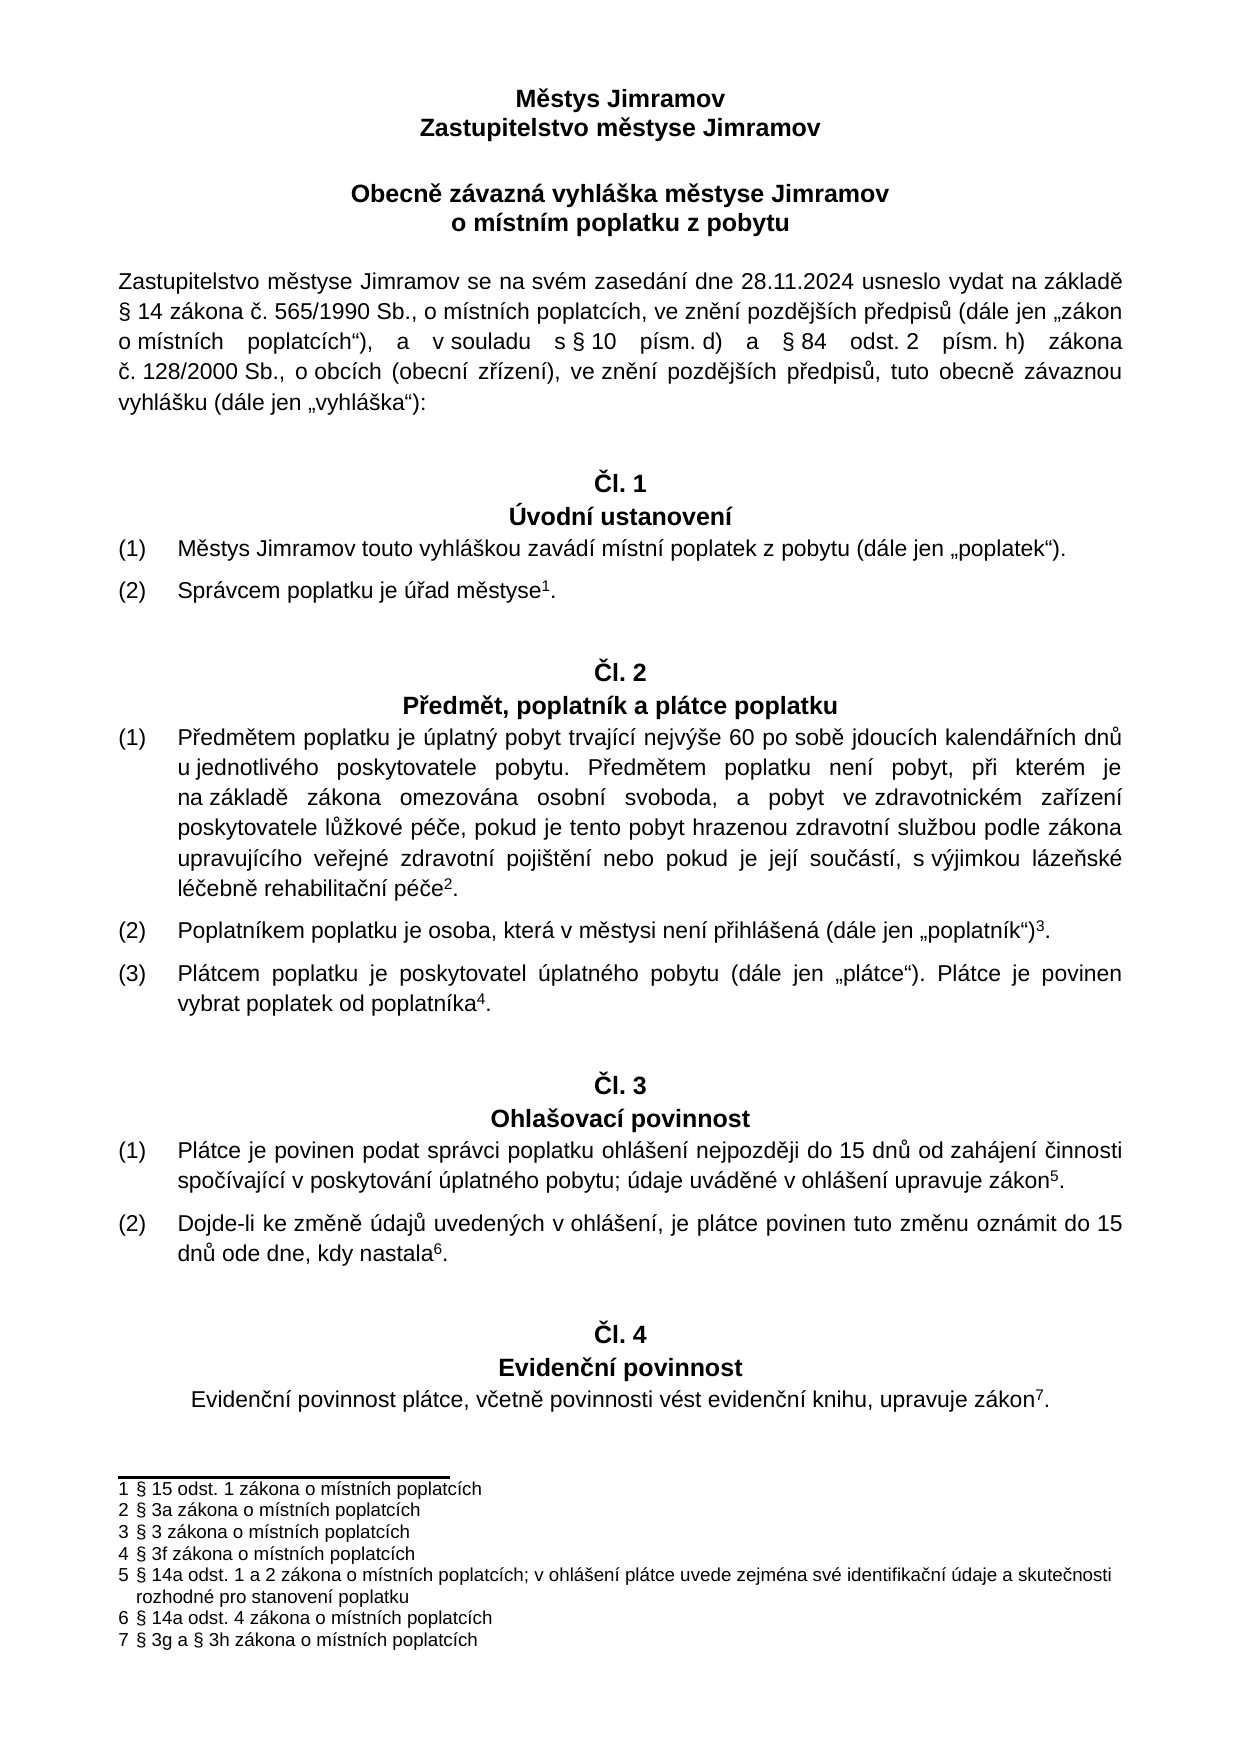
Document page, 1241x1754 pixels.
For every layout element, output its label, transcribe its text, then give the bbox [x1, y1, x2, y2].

subtitle Obecně závazná vyhláška městyse Jimramov o místním poplatku z pobytu [118, 179, 1122, 236]
list Plátce je povinen podat správci poplatku ohlášení nejpozději do 15 dnů od zahájení činnosti spočívající v poskytování úplatného pobytu; údaje uváděné v ohlášení upravuje zákon. [118, 1137, 1122, 1193]
list § 14a odst. 4 zákona o místních poplatcích [118, 1607, 1122, 1628]
subtitle Čl. 2 Předmět, poplatník a plátce poplatku [118, 658, 1122, 719]
text § 3g a § 3h zákona o místních poplatcích [118, 1628, 1122, 1650]
list Poplatníkem poplatku je osoba, která v městysi není přihlášená (dále jen „poplatník“). [118, 917, 1122, 944]
subtitle Čl. 1 Úvodní ustanovení [118, 469, 1122, 531]
title Městys Jimramov Zastupitelstvo městyse Jimramov [118, 84, 1122, 142]
subtitle Čl. 4 Evidenční povinnost [118, 1320, 1122, 1382]
list Městys Jimramov touto vyhláškou zavádí místní poplatek z pobytu (dále jen „poplatek“). [118, 535, 1122, 561]
list § 3f zákona o místních poplatcích [118, 1542, 1122, 1564]
list § 3a zákona o místních poplatcích [118, 1499, 1122, 1521]
text Zastupitelstvo městyse Jimramov se na svém zasedání dne 28.11.2024 usneslo vydat na základě § 14 zákona č. 565/1990 Sb., o místních poplatcích, ve znění pozdějších předpisů (dále jen „zákon o místních poplatcích“), a v souladu s § 10 písm. d) a § 84 odst. 2 písm. h) zákona č. 128/2000 Sb., o obcích (obecní zřízení), ve znění pozdějších předpisů, tuto obecně závaznou vyhlášku (dále jen „vyhláška“): [118, 268, 1122, 415]
list Plátcem poplatku je poskytovatel úplatného pobytu (dále jen „plátce“). Plátce je povinen vybrat poplatek od poplatníka. [118, 960, 1122, 1017]
list § 15 odst. 1 zákona o místních poplatcích [118, 1478, 1122, 1499]
list § 3 zákona o místních poplatcích [118, 1521, 1122, 1542]
list § 14a odst. 1 a 2 zákona o místních poplatcích; v ohlášení plátce uvede zejména své identifikační údaje a skutečnosti rozhodné pro stanovení poplatku [118, 1564, 1122, 1607]
list Předmětem poplatku je úplatný pobyt trvající nejvýše 60 po sobě jdoucích kalendářních dnů u jednotlivého poskytovatele pobytu. Předmětem poplatku není pobyt, při kterém je na základě zákona omezována osobní svoboda, a pobyt ve zdravotnickém zařízení poskytovatele lůžkové péče, pokud je tento pobyt hrazenou zdravotní službou podle zákona upravujícího veřejné zdravotní pojištění nebo pokud je její součástí, s výjimkou lázeňské léčebně rehabilitační péče. [118, 724, 1122, 901]
list Dojde-li ke změně údajů uvedených v ohlášení, je plátce povinen tuto změnu oznámit do 15 dnů ode dne, kdy nastala. [118, 1209, 1122, 1266]
subtitle Čl. 3 Ohlašovací povinnost [118, 1071, 1122, 1132]
list Správcem poplatku je úřad městyse. [118, 577, 1122, 604]
text Evidenční povinnost plátce, včetně povinnosti vést evidenční knihu, upravuje zákon. [118, 1386, 1122, 1412]
